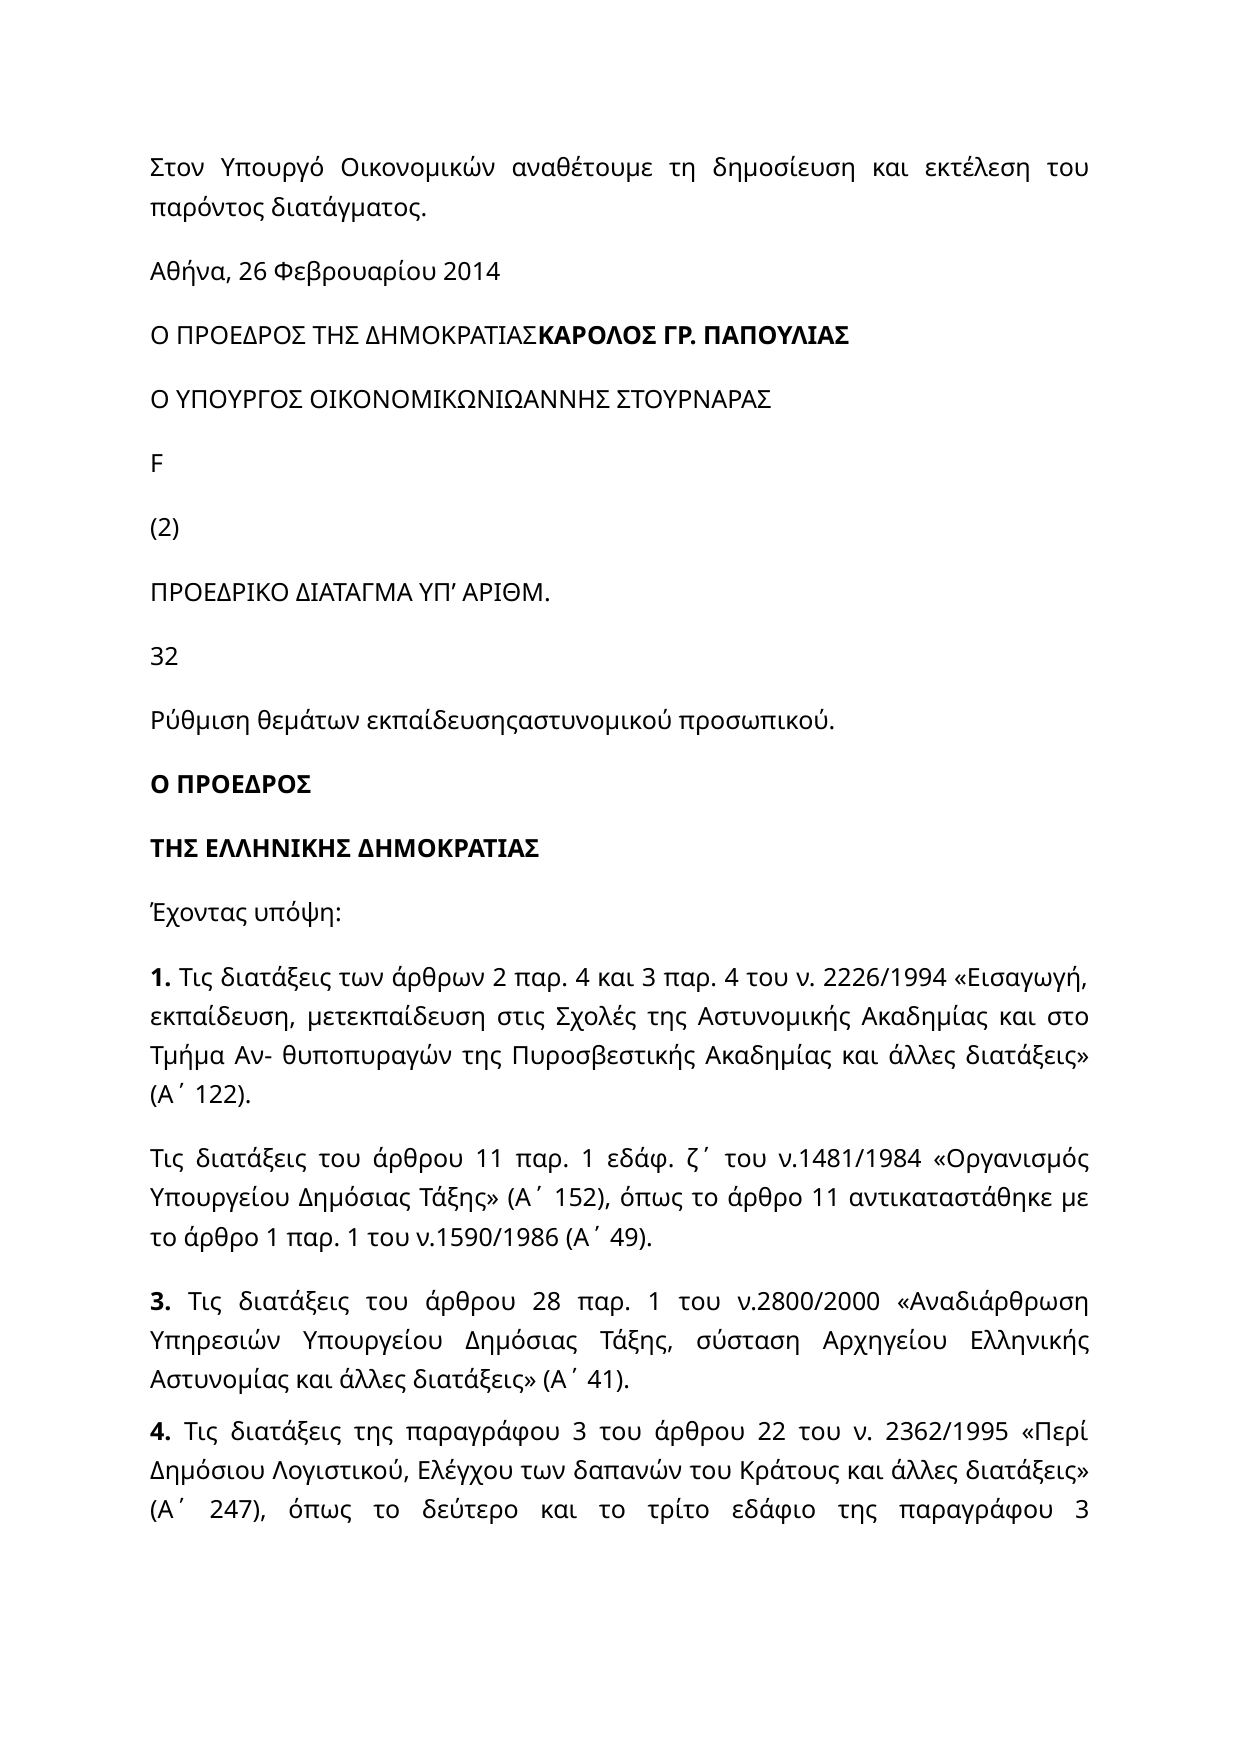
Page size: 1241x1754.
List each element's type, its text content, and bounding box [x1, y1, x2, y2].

text 4. Τις διατάξεις της παραγράφου 3 του άρθρου 22 του ν. 2362/1995 «Περί Δημόσιου Λογιστικού, Ελέγχου των δαπανών του Κράτους και άλλες διατάξεις» (Α΄ 247), όπως το δεύτερο και το τρίτο εδάφιο της παραγράφου 3 [150, 1413, 1090, 1526]
text Ο ΠΡΟΕΔΡΟΣ ΤΗΣ ΔΗΜΟΚΡΑΤΙΑΣΚΑΡΟΛΟΣ ΓΡ. ΠΑΠΟΥΛΙΑΣ [150, 317, 1090, 352]
text ΠΡΟΕΔΡΙΚΟ ΔΙΑΤΑΓΜΑ ΥΠ’ ΑΡΙΘΜ. [150, 574, 1090, 608]
text Τις διατάξεις του άρθρου 11 παρ. 1 εδάφ. ζ΄ του ν.1481/1984 «Οργανισμός Υπουργείου Δημόσιας Τάξης» (Α΄ 152), όπως το άρθρο 11 αντικαταστάθηκε με το άρθρο 1 παρ. 1 του ν.1590/1986 (Α΄ 49). [150, 1141, 1090, 1253]
text 32 [150, 638, 1090, 672]
text Ο ΥΠΟΥΡΓΟΣ ΟΙΚΟΝΟΜΙΚΩΝΙΩΑΝΝΗΣ ΣΤΟΥΡΝΑΡΑΣ [150, 382, 1090, 416]
text 3. Τις διατάξεις του άρθρου 28 παρ. 1 του ν.2800/2000 «Αναδιάρθρωση Υπηρεσιών Υπουργείου Δημόσιας Τάξης, σύσταση Αρχηγείου Ελληνικής Αστυνομίας και άλλες διατάξεις» (Α΄ 41). [150, 1283, 1090, 1396]
text F [150, 446, 1090, 480]
text Έχοντας υπόψη: [150, 895, 1090, 929]
text O ΠΡΟΕΔΡΟΣ [150, 767, 1090, 801]
text (2) [150, 510, 1090, 544]
text Στον Υπουργό Οικονομικών αναθέτουμε τη δημοσίευση και εκτέλεση του παρόντος διατάγματος. [150, 150, 1090, 223]
text 1. Τις διατάξεις των άρθρων 2 παρ. 4 και 3 παρ. 4 του ν. 2226/1994 «Εισαγωγή, εκπαίδευση, μετεκπαίδευση στις Σχολές της Αστυνομικής Ακαδημίας και στο Τμήμα Αν- θυποπυραγών της Πυροσβεστικής Ακαδημίας και άλλες διατάξεις» (Α΄ 122). [150, 959, 1090, 1111]
text Ρύθμιση θεμάτων εκπαίδευσηςαστυνομικού προσωπικού. [150, 702, 1090, 737]
text Αθήνα, 26 Φεβρουαρίου 2014 [150, 253, 1090, 287]
text ΤΗΣ ΕΛΛΗΝΙΚΗΣ ΔΗΜΟΚΡΑΤΙΑΣ [150, 831, 1090, 865]
